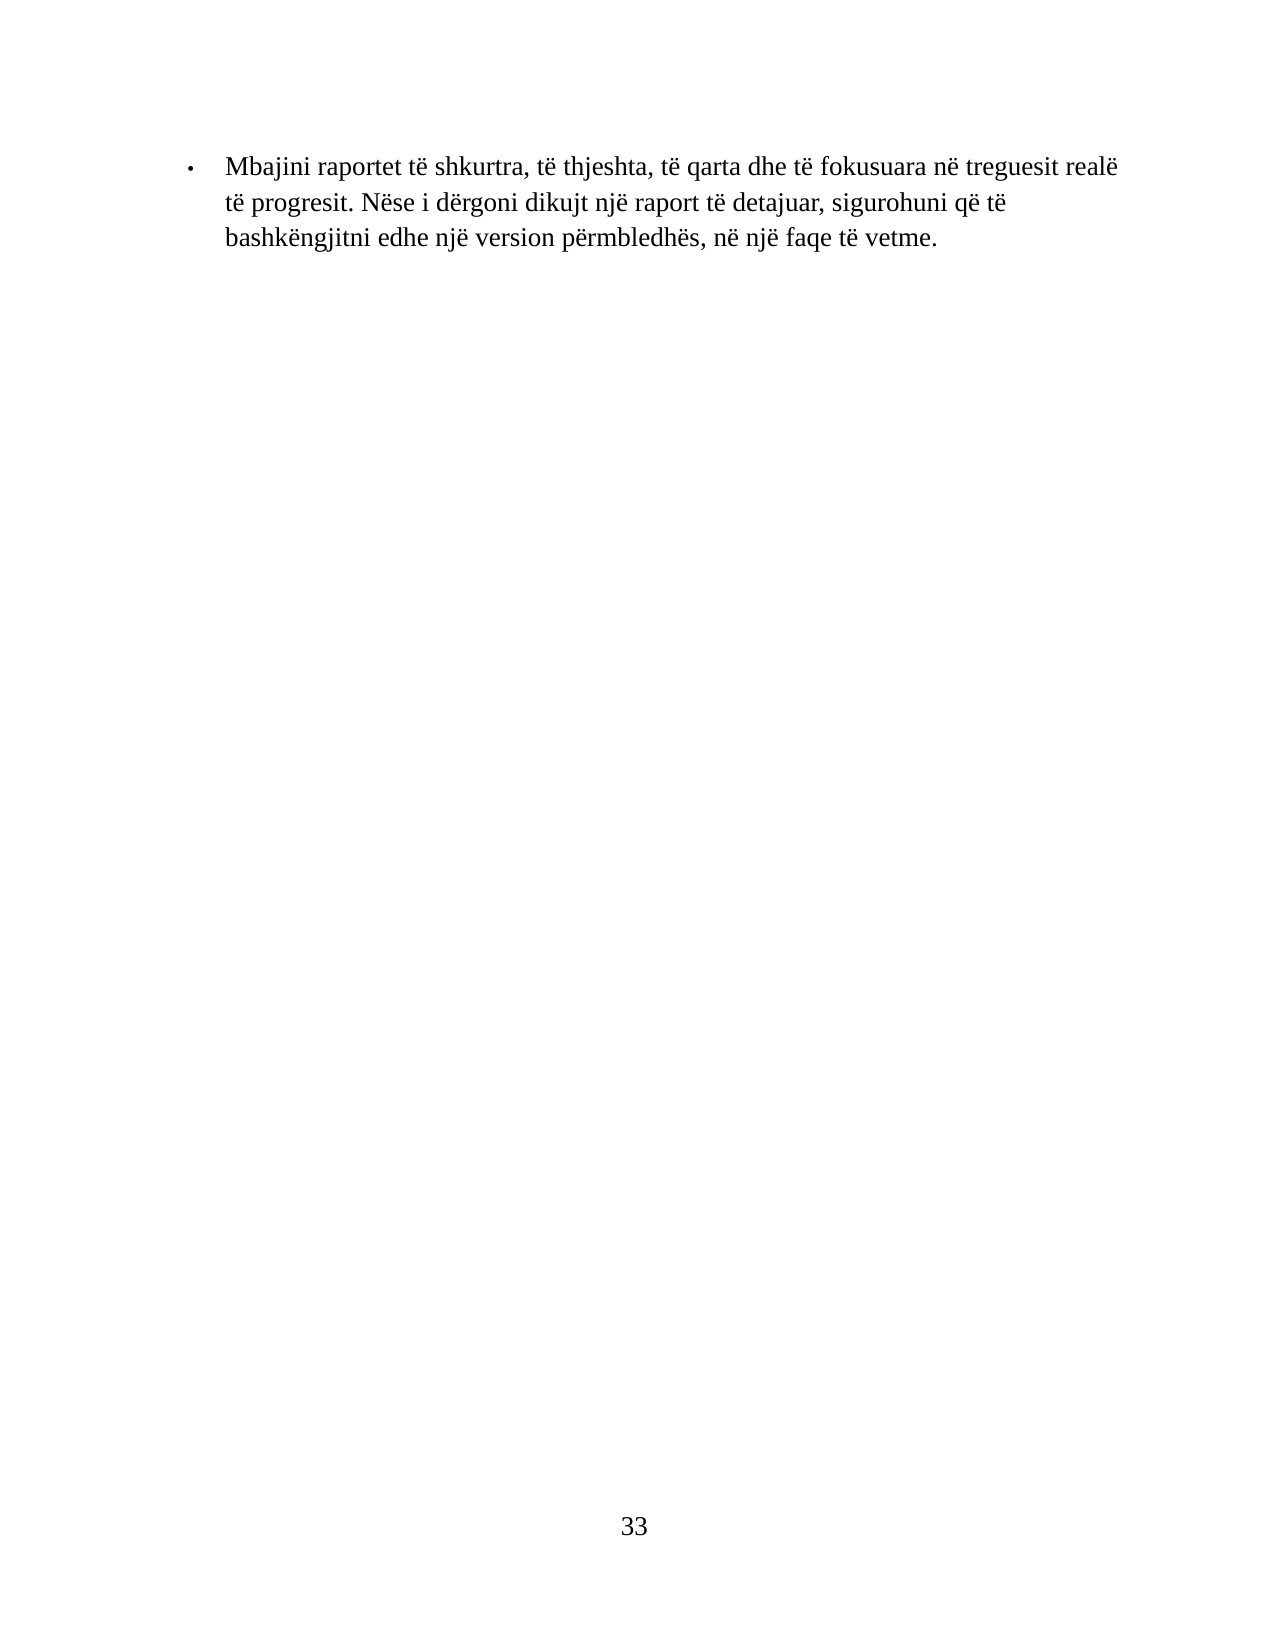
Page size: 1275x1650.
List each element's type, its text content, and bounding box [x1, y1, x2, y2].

list Mbajini raportet të shkurtra, të thjeshta, të qarta dhe të fokusuara në treguesit realë të progresit. Nëse i dërgoni dikujt një raport të detajuar, sigurohuni që të bashkëngjitni edhe një version përmbledhës, në një faqe të vetme. [187, 150, 1125, 253]
